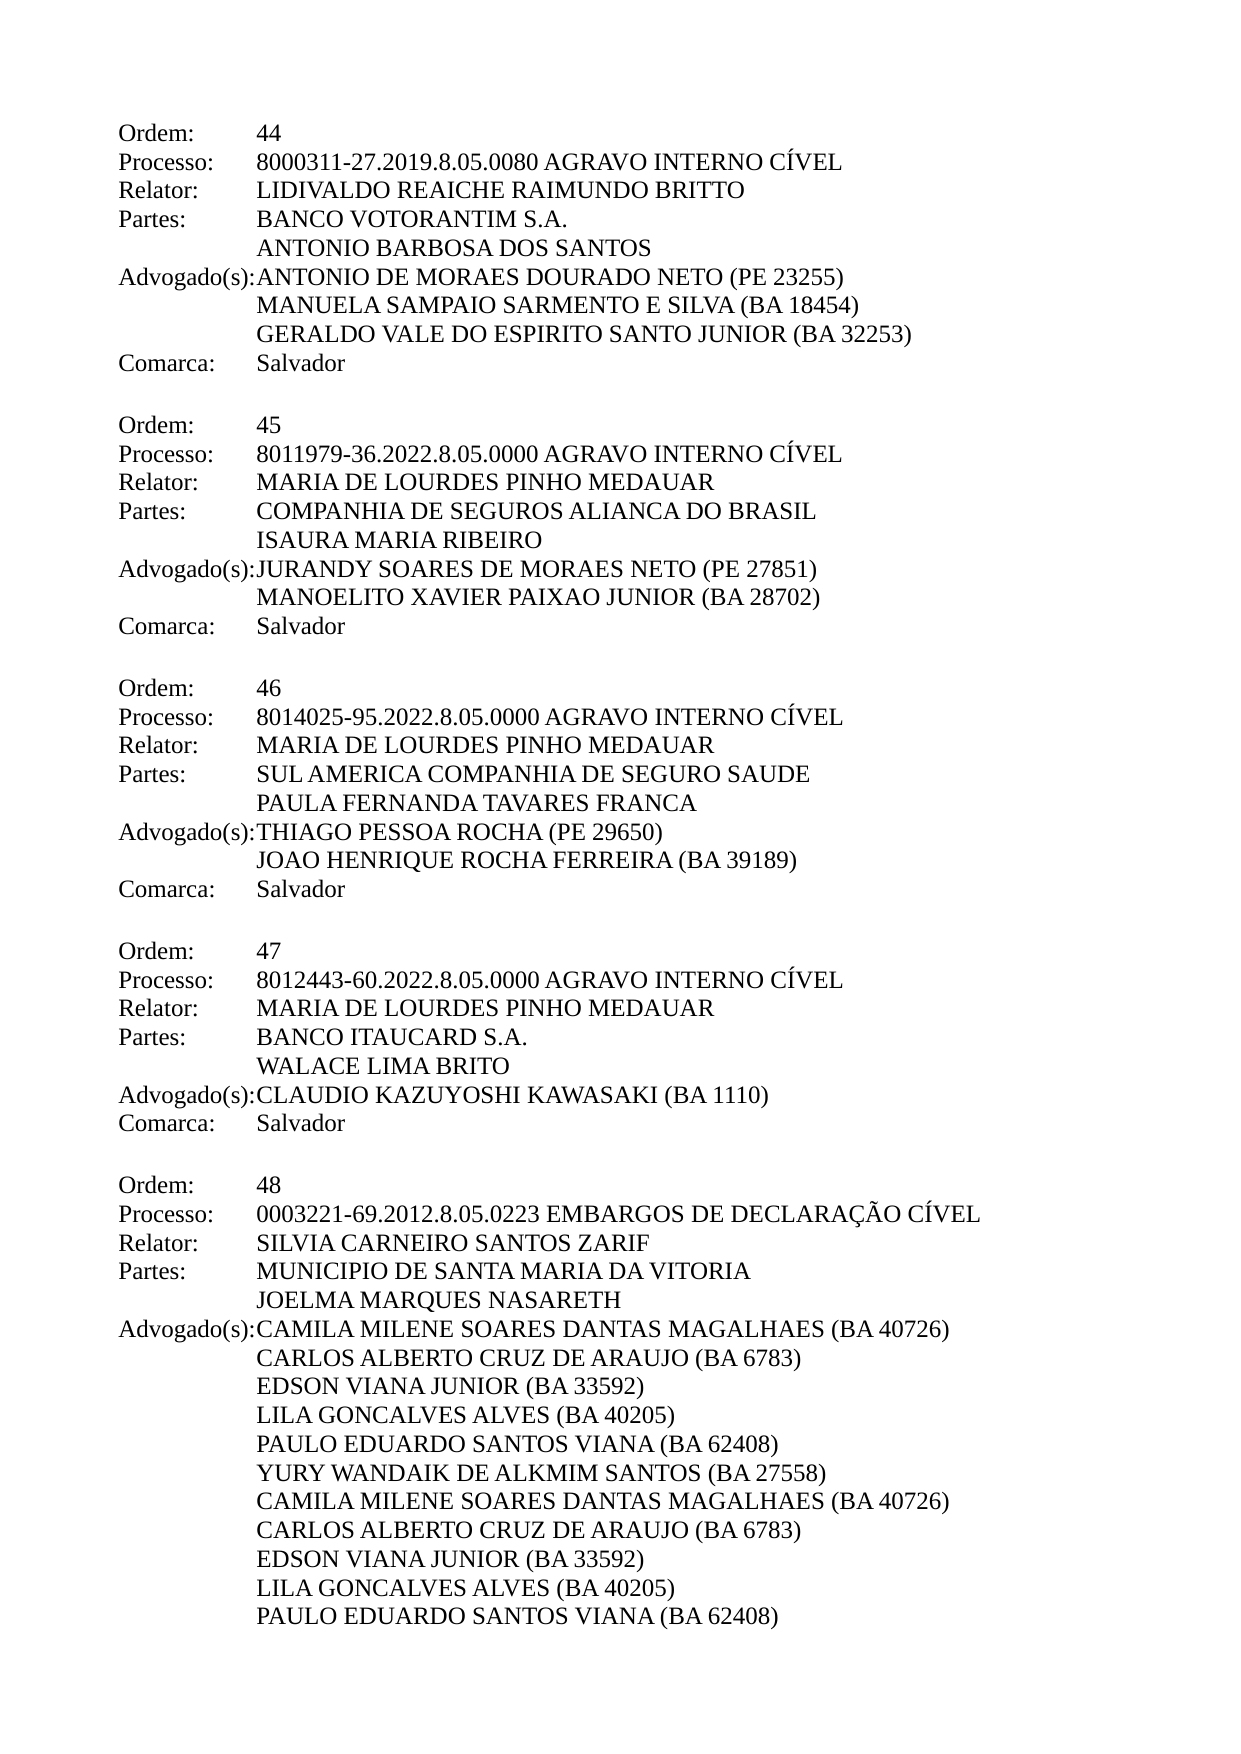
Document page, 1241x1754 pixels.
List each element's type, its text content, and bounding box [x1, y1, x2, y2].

table_cell [118, 1601, 256, 1630]
table_cell Processo: [118, 702, 256, 730]
table_cell MARIA DE LOURDES PINHO MEDAUAR [256, 994, 848, 1022]
table_cell ANTONIO BARBOSA DOS SANTOS [256, 233, 918, 262]
table_cell [118, 1400, 256, 1429]
table_cell CAMILA MILENE SOARES DANTAS MAGALHAES (BA 40726) [256, 1486, 984, 1515]
table_header Ordem: [118, 118, 256, 147]
table_cell 8011979-36.2022.8.05.0000 AGRAVO INTERNO CÍVEL [256, 439, 848, 467]
table_cell CAMILA MILENE SOARES DANTAS MAGALHAES (BA 40726) [256, 1314, 984, 1343]
table_cell Partes: [118, 1022, 256, 1051]
table_cell Advogado(s): [118, 1080, 256, 1108]
table_cell Processo: [118, 439, 256, 467]
table_header 47 [256, 936, 848, 965]
table_cell [118, 1458, 256, 1486]
table_cell Processo: [118, 965, 256, 993]
table_cell Partes: [118, 1256, 256, 1285]
table_cell PAULO EDUARDO SANTOS VIANA (BA 62408) [256, 1429, 984, 1458]
table_cell MARIA DE LOURDES PINHO MEDAUAR [256, 468, 848, 496]
table_cell [118, 845, 256, 874]
table_header Ordem: [118, 936, 256, 965]
table_cell MARIA DE LOURDES PINHO MEDAUAR [256, 730, 848, 759]
table_cell SUL AMERICA COMPANHIA DE SEGURO SAUDE [256, 759, 848, 788]
table_cell [118, 233, 256, 262]
table_cell Advogado(s): [118, 262, 256, 291]
table_cell Comarca: [118, 874, 256, 903]
table_cell Partes: [118, 204, 256, 233]
table_cell ANTONIO DE MORAES DOURADO NETO (PE 23255) [256, 262, 918, 291]
table_cell THIAGO PESSOA ROCHA (PE 29650) [256, 817, 848, 845]
table_cell Processo: [118, 147, 256, 176]
table_cell 8000311-27.2019.8.05.0080 AGRAVO INTERNO CÍVEL [256, 147, 918, 176]
table_cell 8012443-60.2022.8.05.0000 AGRAVO INTERNO CÍVEL [256, 965, 848, 993]
table_cell Relator: [118, 468, 256, 496]
table_cell MANUELA SAMPAIO SARMENTO E SILVA (BA 18454) [256, 291, 918, 319]
table_cell CARLOS ALBERTO CRUZ DE ARAUJO (BA 6783) [256, 1515, 984, 1544]
table_cell Salvador [256, 1109, 848, 1137]
table_cell CLAUDIO KAZUYOSHI KAWASAKI (BA 1110) [256, 1080, 848, 1108]
table_header Ordem: [118, 410, 256, 439]
table_cell JURANDY SOARES DE MORAES NETO (PE 27851) [256, 554, 848, 582]
table_cell [118, 1486, 256, 1515]
table_cell [118, 583, 256, 611]
table_cell BANCO VOTORANTIM S.A. [256, 204, 918, 233]
table_cell Salvador [256, 611, 848, 640]
table_cell Comarca: [118, 611, 256, 640]
table_cell [118, 1573, 256, 1601]
table_cell Partes: [118, 496, 256, 525]
table_cell Partes: [118, 759, 256, 788]
table_cell [118, 1429, 256, 1458]
table_header Ordem: [118, 673, 256, 702]
table_cell Advogado(s): [118, 554, 256, 582]
table_cell COMPANHIA DE SEGUROS ALIANCA DO BRASIL [256, 496, 848, 525]
table_cell ISAURA MARIA RIBEIRO [256, 525, 848, 554]
table_cell PAULA FERNANDA TAVARES FRANCA [256, 788, 848, 817]
table_header 45 [256, 410, 848, 439]
table_cell LILA GONCALVES ALVES (BA 40205) [256, 1400, 984, 1429]
table_cell JOELMA MARQUES NASARETH [256, 1285, 984, 1314]
table_header 46 [256, 673, 848, 702]
table_cell Relator: [118, 994, 256, 1022]
table_cell BANCO ITAUCARD S.A. [256, 1022, 848, 1051]
table_cell [118, 291, 256, 319]
table_cell [118, 788, 256, 817]
table_cell Advogado(s): [118, 1314, 256, 1343]
table_cell Salvador [256, 348, 918, 377]
table_cell [118, 1051, 256, 1080]
table_cell [118, 1515, 256, 1544]
table_cell [118, 525, 256, 554]
table_cell MANOELITO XAVIER PAIXAO JUNIOR (BA 28702) [256, 583, 848, 611]
table_cell PAULO EDUARDO SANTOS VIANA (BA 62408) [256, 1601, 984, 1630]
table_cell JOAO HENRIQUE ROCHA FERREIRA (BA 39189) [256, 845, 848, 874]
table_cell SILVIA CARNEIRO SANTOS ZARIF [256, 1228, 984, 1256]
table_cell EDSON VIANA JUNIOR (BA 33592) [256, 1544, 984, 1573]
table_cell Relator: [118, 176, 256, 204]
table_cell [118, 1544, 256, 1573]
table_header 48 [256, 1170, 984, 1199]
table_cell LILA GONCALVES ALVES (BA 40205) [256, 1573, 984, 1601]
table_cell WALACE LIMA BRITO [256, 1051, 848, 1080]
table_cell YURY WANDAIK DE ALKMIM SANTOS (BA 27558) [256, 1458, 984, 1486]
table_cell [118, 1371, 256, 1400]
table_cell EDSON VIANA JUNIOR (BA 33592) [256, 1371, 984, 1400]
table_cell Comarca: [118, 348, 256, 377]
table_header 44 [256, 118, 918, 147]
table_cell [118, 1343, 256, 1371]
table_cell Comarca: [118, 1109, 256, 1137]
table_cell [118, 319, 256, 348]
table_cell Relator: [118, 730, 256, 759]
table_cell Relator: [118, 1228, 256, 1256]
table_cell Advogado(s): [118, 817, 256, 845]
table_cell GERALDO VALE DO ESPIRITO SANTO JUNIOR (BA 32253) [256, 319, 918, 348]
table_cell Salvador [256, 874, 848, 903]
table_cell 0003221-69.2012.8.05.0223 EMBARGOS DE DECLARAÇÃO CÍVEL [256, 1199, 984, 1228]
table_cell 8014025-95.2022.8.05.0000 AGRAVO INTERNO CÍVEL [256, 702, 848, 730]
table_cell [118, 1285, 256, 1314]
table_cell Processo: [118, 1199, 256, 1228]
table_header Ordem: [118, 1170, 256, 1199]
table_cell CARLOS ALBERTO CRUZ DE ARAUJO (BA 6783) [256, 1343, 984, 1371]
table_cell LIDIVALDO REAICHE RAIMUNDO BRITTO [256, 176, 918, 204]
table_cell MUNICIPIO DE SANTA MARIA DA VITORIA [256, 1256, 984, 1285]
